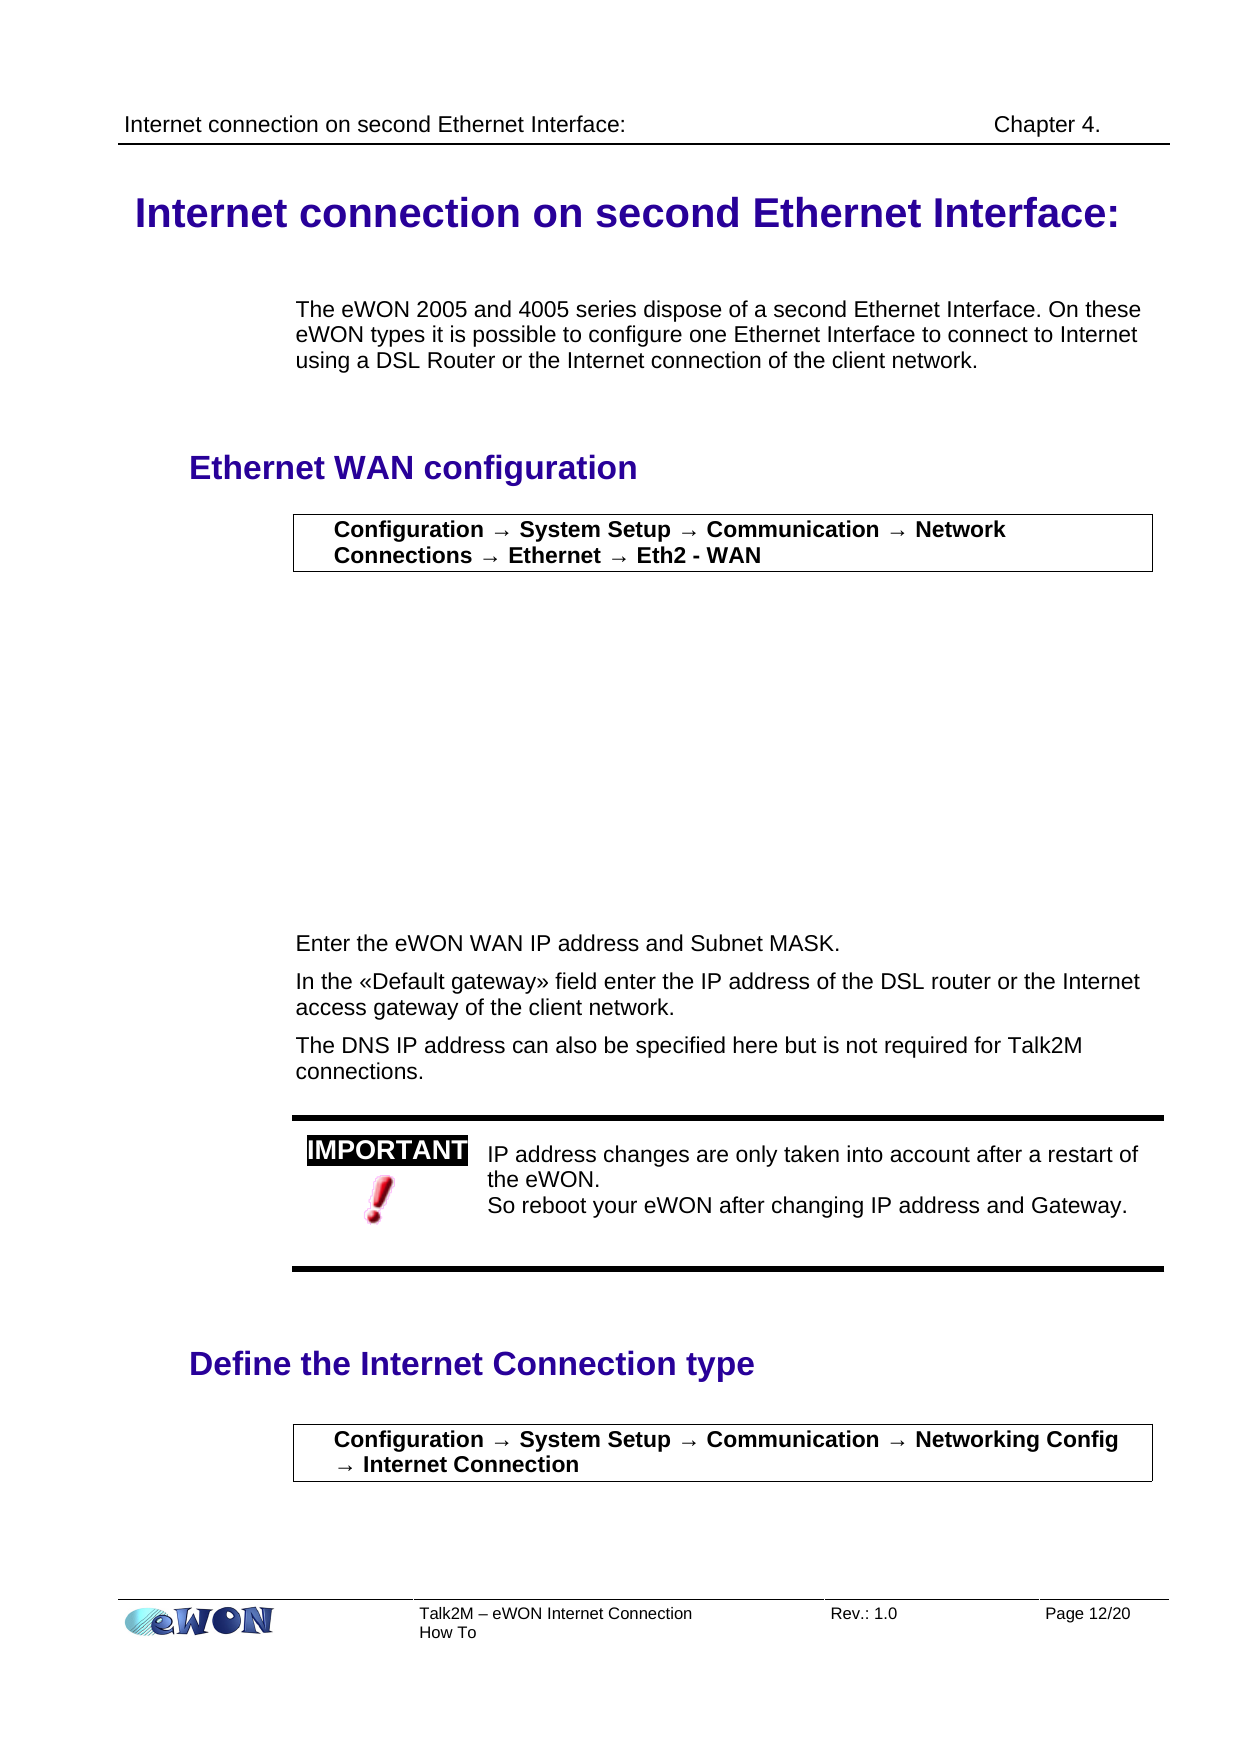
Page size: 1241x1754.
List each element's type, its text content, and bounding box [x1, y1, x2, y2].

text Configuration → System Setup → Communication → Network Connections → Ethernet → Eth2 - WAN [334, 517, 1140, 568]
subtitle Ethernet WAN configuration [159, 449, 1169, 486]
text In the «Default gateway» field enter the IP address of the DSL router or the Internet access gateway of the client network. [295, 969, 1169, 1020]
picture [355, 1175, 406, 1225]
text The eWON 2005 and 4005 series dispose of a second Ethernet Interface. On these eWON types it is possible to configure one Ethernet Interface to connect to Internet using a DSL Router or the Internet connection of the client network. [295, 296, 1169, 373]
text The DNS IP address can also be specified here but is not required for Talk2M connections. [295, 1033, 1169, 1084]
text IMPORTANT [468, 1135, 481, 1166]
text IP address changes are only taken into account after a restart of the eWON. So reboot your eWON after changing IP address and Gateway. [487, 1141, 1149, 1218]
subtitle Internet connection on second Ethernet Interface: [118, 190, 1169, 237]
picture [123, 1604, 277, 1638]
subtitle Define the Internet Connection type [159, 1345, 1169, 1382]
text Configuration → System Setup → Communication → Networking Config → Internet Connection [334, 1426, 1140, 1478]
text Enter the eWON WAN IP address and Subnet MASK. [295, 616, 1169, 956]
